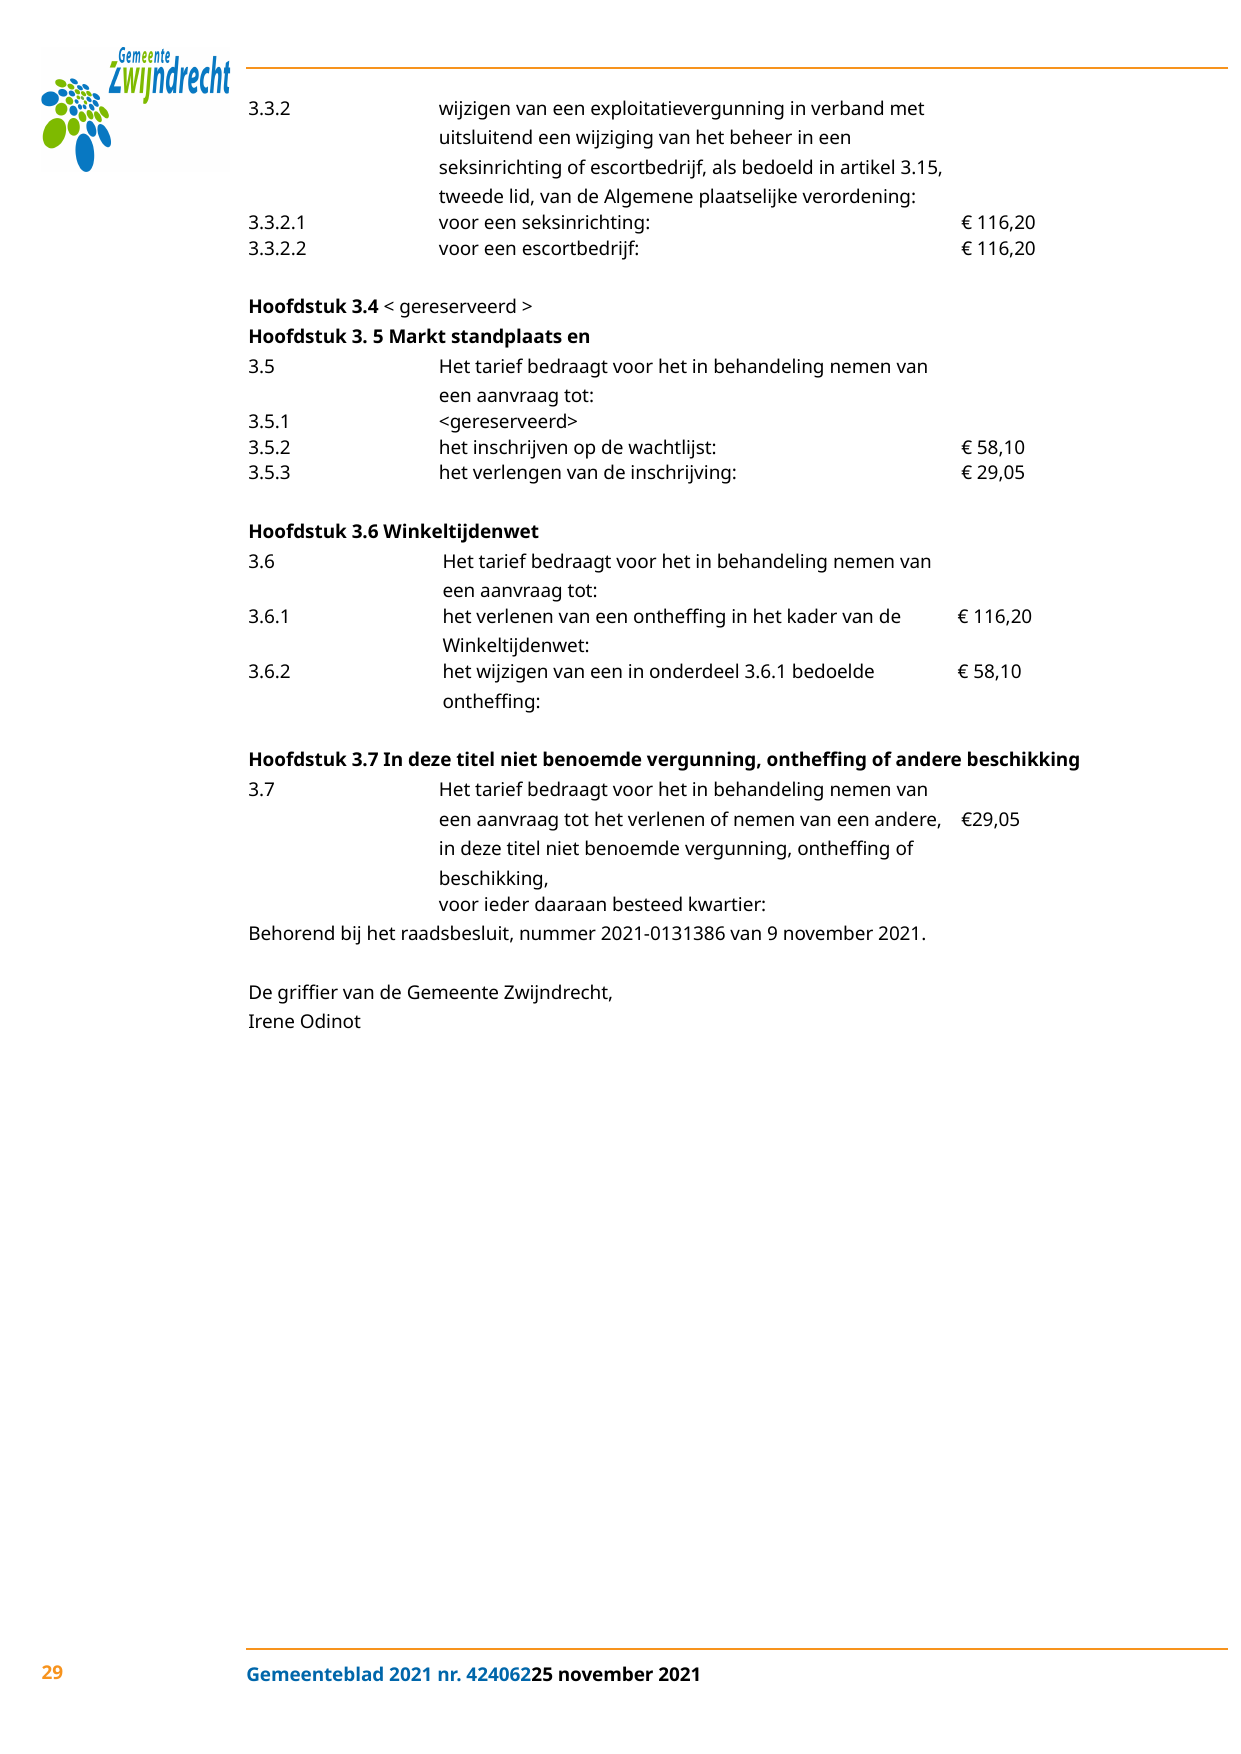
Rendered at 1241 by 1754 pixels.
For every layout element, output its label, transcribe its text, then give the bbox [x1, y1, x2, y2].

table_header 3.7 [248, 776, 439, 891]
table_header Het tarief bedraagt voor het in behandeling nemen van een aanvraag tot: [439, 353, 961, 408]
table_cell 3.3.2.2 [248, 235, 439, 261]
table_cell het verlenen van een ontheffing in het kader van de Winkeltijdenwet: [442, 603, 957, 658]
text De griffier van de Gemeente Zwijndrecht, [248, 979, 1152, 1004]
table_cell € 116,20 [961, 235, 1152, 261]
table_header Het tarief bedraagt voor het in behandeling nemen van een aanvraag tot: [442, 548, 957, 603]
table_header 3.6 [248, 548, 442, 603]
table_cell € 116,20 [958, 603, 1152, 658]
table_header 3.5 [248, 353, 439, 408]
table_cell het verlengen van de inschrijving: [439, 460, 961, 485]
table_cell voor ieder daaraan besteed kwartier: [439, 891, 961, 916]
text Hoofdstuk 3. 5 Markt standplaats en [248, 323, 1152, 349]
table_cell € 58,10 [958, 659, 1152, 714]
text Behorend bij het raadsbesluit, nummer 2021-0131386 van 9 november 2021. [248, 920, 1152, 945]
table_header Het tarief bedraagt voor het in behandeling nemen van een aanvraag tot het verlenen of nemen van een andere, in deze titel niet benoemde vergunning, ontheffing of beschikking, [439, 776, 961, 891]
text Irene Odinot [248, 1008, 1152, 1034]
text Hoofdstuk 3.6 Winkeltijdenwet [248, 518, 1152, 544]
table_cell het wijzigen van een in onderdeel 3.6.1 bedoelde ontheffing: [442, 659, 957, 714]
table_cell € 29,05 [961, 460, 1152, 485]
table_cell het inschrijven op de wachtlijst: [439, 434, 961, 459]
table_cell 3.6.2 [248, 659, 442, 714]
table_cell [961, 95, 1152, 209]
table_header €29,05 [961, 776, 1152, 891]
table_cell 3.3.2.1 [248, 209, 439, 235]
table_cell 3.5.2 [248, 434, 439, 459]
table_cell voor een escortbedrijf: [439, 235, 961, 261]
text Hoofdstuk 3.4 < gereserveerd > [248, 293, 1152, 319]
table_cell € 116,20 [961, 209, 1152, 235]
table_cell 3.5.1 [248, 408, 439, 434]
table_cell voor een seksinrichting: [439, 209, 961, 235]
table_header [961, 353, 1152, 408]
picture [41, 47, 231, 172]
table_cell 3.6.1 [248, 603, 442, 658]
table_cell <gereserveerd> [439, 408, 961, 434]
table_cell 3.3.2 [248, 95, 439, 209]
table_cell € 58,10 [961, 434, 1152, 459]
table_cell [248, 891, 439, 916]
table_cell wijzigen van een exploitatievergunning in verband met uitsluitend een wijziging van het beheer in een seksinrichting of escortbedrijf, als bedoeld in artikel 3.15, tweede lid, van de Algemene plaatselijke verordening: [439, 95, 961, 209]
text Hoofdstuk 3.7 In deze titel niet benoemde vergunning, ontheffing of andere beschikking [248, 747, 1152, 772]
table_cell [961, 891, 1152, 916]
table_header [958, 548, 1152, 603]
table_cell [961, 408, 1152, 434]
table_cell 3.5.3 [248, 460, 439, 485]
